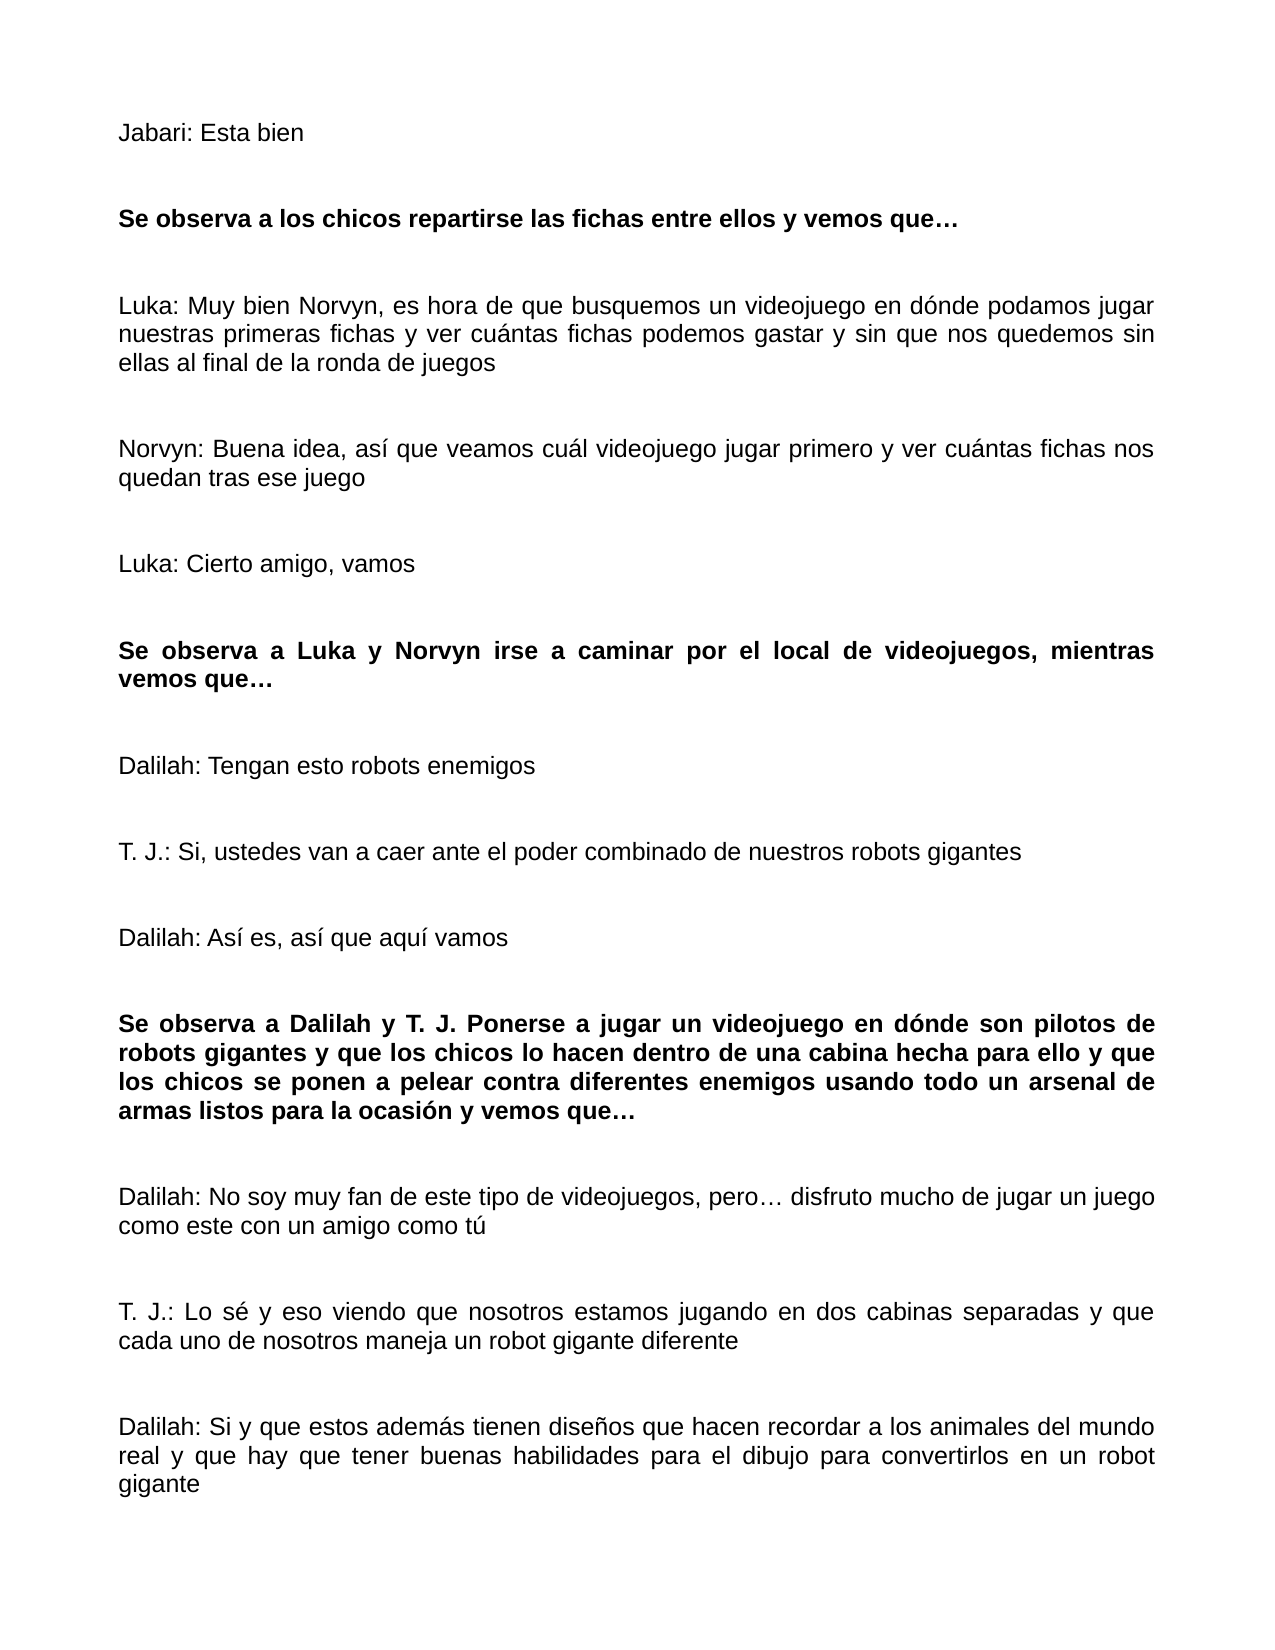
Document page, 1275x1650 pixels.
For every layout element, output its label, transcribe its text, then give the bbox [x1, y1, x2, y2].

text Jabari: Esta bien [118, 118, 1157, 147]
text Dalilah: Si y que estos además tienen diseños que hacen recordar a los animales del mundo real y que hay que tener buenas habilidades para el dibujo para convertirlos en un robot gigante [118, 1412, 1157, 1498]
text Se observa a Dalilah y T. J. Ponerse a jugar un videojuego en dónde son pilotos de robots gigantes y que los chicos lo hacen dentro de una cabina hecha para ello y que los chicos se ponen a pelear contra diferentes enemigos usando todo un arsenal de armas listos para la ocasión y vemos que… [118, 1009, 1157, 1124]
text Luka: Cierto amigo, vamos [118, 549, 1157, 578]
text Luka: Muy bien Norvyn, es hora de que busquemos un videojuego en dónde podamos jugar nuestras primeras fichas y ver cuántas fichas podemos gastar y sin que nos quedemos sin ellas al final de la ronda de juegos [118, 291, 1157, 377]
text Dalilah: No soy muy fan de este tipo de videojuegos, pero… disfruto mucho de jugar un juego como este con un amigo como tú [118, 1182, 1157, 1239]
text Dalilah: Tengan esto robots enemigos [118, 751, 1157, 779]
text Se observa a Luka y Norvyn irse a caminar por el local de videojuegos, mientras vemos que… [118, 636, 1157, 693]
text T. J.: Si, ustedes van a caer ante el poder combinado de nuestros robots gigantes [118, 837, 1157, 866]
text Se observa a los chicos repartirse las fichas entre ellos y vemos que… [118, 204, 1157, 233]
text T. J.: Lo sé y eso viendo que nosotros estamos jugando en dos cabinas separadas y que cada uno de nosotros maneja un robot gigante diferente [118, 1297, 1157, 1354]
text Norvyn: Buena idea, así que veamos cuál videojuego jugar primero y ver cuántas fichas nos quedan tras ese juego [118, 434, 1157, 492]
text Dalilah: Así es, así que aquí vamos [118, 923, 1157, 952]
